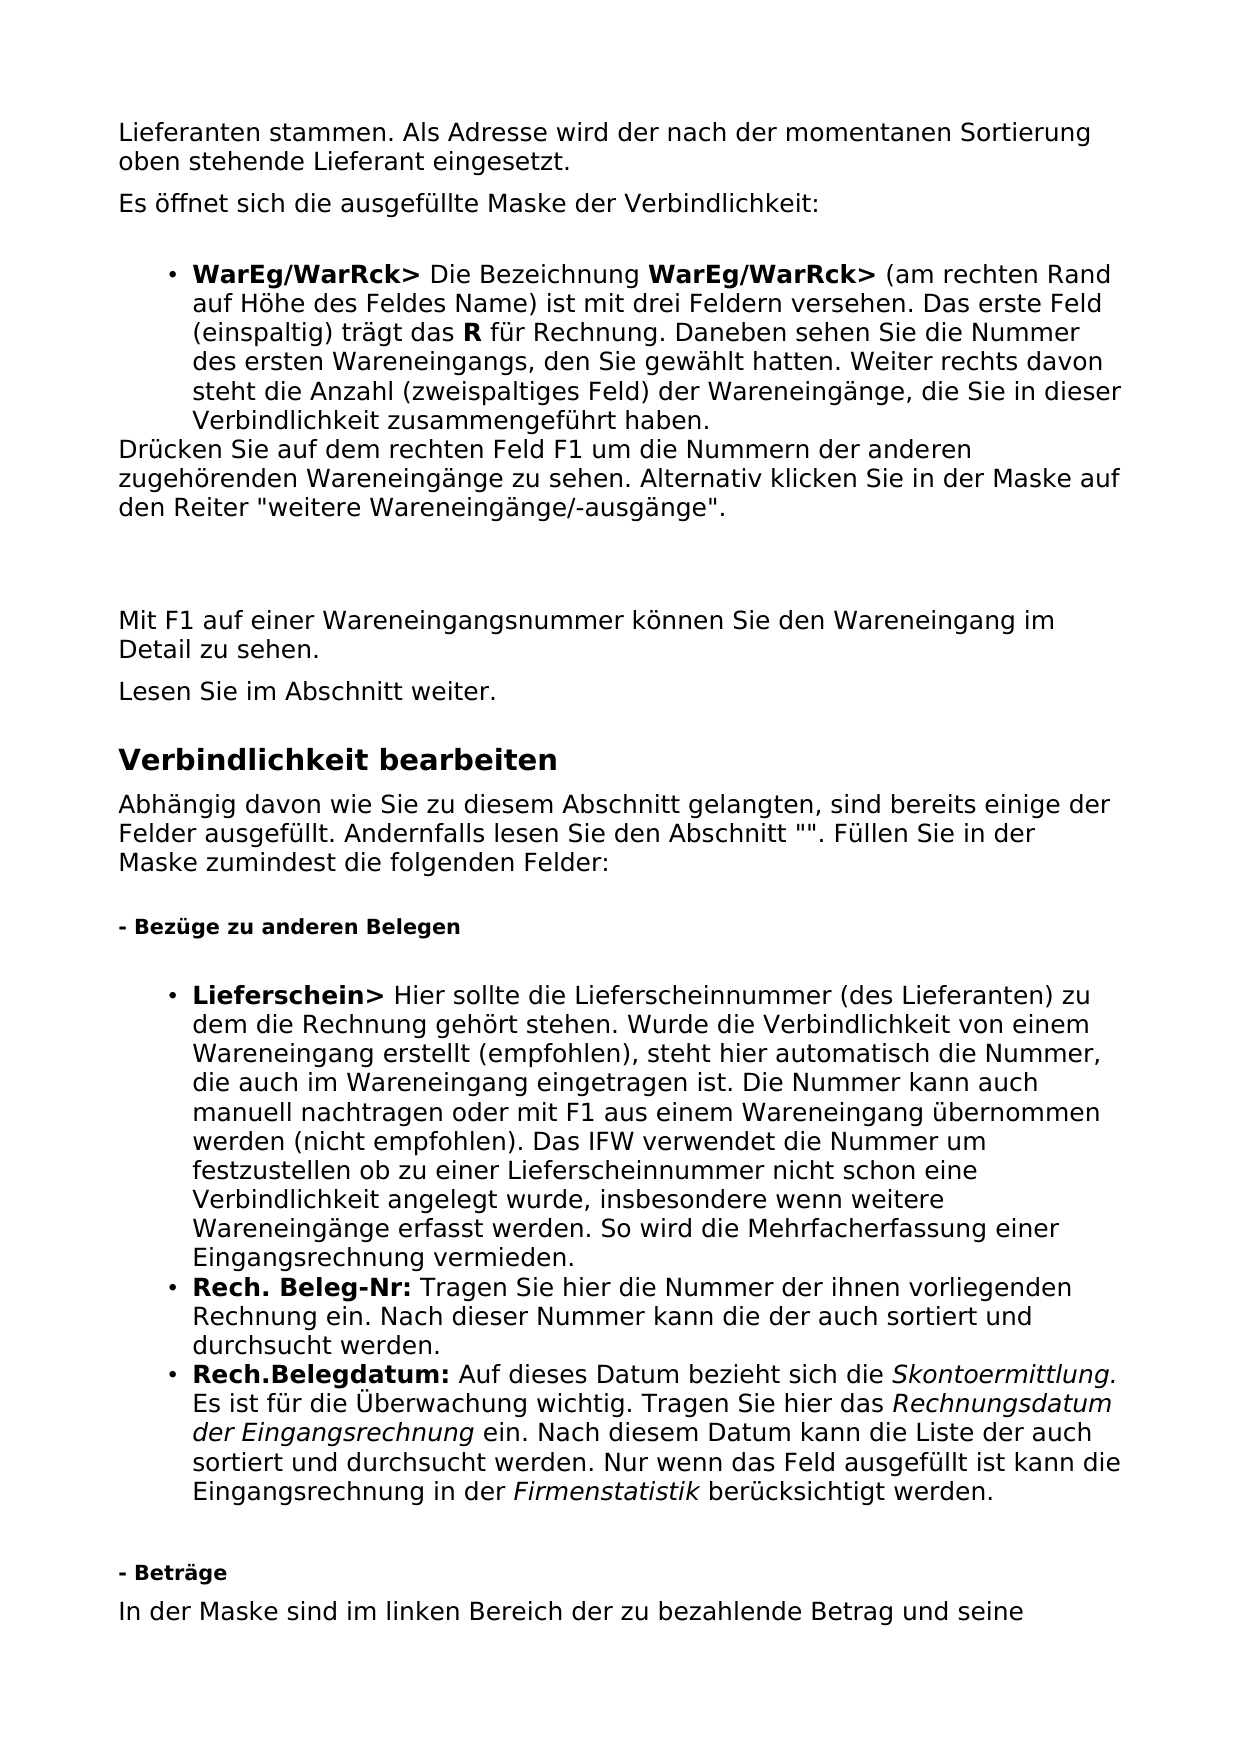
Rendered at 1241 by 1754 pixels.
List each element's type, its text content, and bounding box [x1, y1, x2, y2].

list Rech.Belegdatum: Auf dieses Datum bezieht sich die Skontoermittlung. Es ist für die Überwachung wichtig. Tragen Sie hier das Rechnungsdatum der Eingangsrech­nung ein. Nach diesem Datum kann die Liste der auch sortiert und durchsucht werden. Nur wenn das Feld ausgefüllt ist kann die Eingangsrechnung in der Firmenstatistik berücksichtigt werden. [177, 1360, 1122, 1506]
text Es öffnet sich die ausgefüllte Maske der Verbindlichkeit: [118, 189, 1122, 218]
text Mit F1 auf einer Wareneingangsnummer können Sie den Wareneingang im Detail zu sehen. [118, 606, 1122, 664]
text In der Maske sind im linken Bereich der zu bezahlende Betrag und seine [118, 1597, 1122, 1627]
list Rech. Beleg-Nr: Tragen Sie hier die Nummer der ihnen vorliegenden Rechnung ein. Nach dieser Nummer kann die der auch sortiert und durchsucht werden. [177, 1273, 1122, 1360]
subtitle Verbindlichkeit bearbeiten [118, 743, 1122, 777]
text Abhängig davon wie Sie zu diesem Abschnitt gelangten, sind bereits einige der Felder ausgefüllt. Andernfalls lesen Sie den Abschnitt "". Füllen Sie in der Maske zumindest die folgenden Felder: [118, 790, 1122, 877]
text Lieferanten stammen. Als Adresse wird der nach der momentanen Sortierung oben stehende Lieferant eingesetzt. [118, 118, 1122, 176]
list WarEg/WarRck> Die Bezeichnung WarEg/WarRck> (am rechten Rand auf Höhe des Feldes Name) ist mit drei Feldern versehen. Das erste Feld (einspaltig) trägt das R für Rechnung. Daneben sehen Sie die Nummer des ersten Wareneingangs, den Sie gewählt hatten. Weiter rechts davon steht die Anzahl (zweispaltiges Feld) der Wareneingänge, die Sie in dieser Verbindlichkeit zusammengeführt haben. [177, 260, 1122, 435]
subtitle - Beträge [118, 1561, 1122, 1585]
subtitle - Bezüge zu anderen Belegen [118, 915, 1122, 939]
list Lieferschein> Hier sollte die Lieferscheinnummer (des Lieferanten) zu dem die Rechnung gehört stehen. Wurde die Verbindlichkeit von einem Wareneingang erstellt (empfohlen), steht hier automatisch die Nummer, die auch im Wareneingang eingetragen ist. Die Nummer kann auch manuell nachtragen oder mit F1 aus einem Wareneingang übernommen werden (nicht empfohlen). Das IFW verwendet die Nummer um festzustellen ob zu einer Lieferscheinnummer nicht schon eine Verbindlichkeit angelegt wurde, insbesondere wenn weitere Wareneingänge erfasst werden. So wird die Mehrfacherfassung einer Eingangsrechnung vermieden. [177, 981, 1122, 1273]
text Drücken Sie auf dem rechten Feld F1 um die Nummern der ande­ren zugehörenden Wareneingänge zu sehen. Alternativ klicken Sie in der Maske auf den Reiter "weitere Wareneingänge/-ausgänge". [118, 435, 1122, 523]
text Lesen Sie im Abschnitt weiter. [118, 677, 1122, 706]
